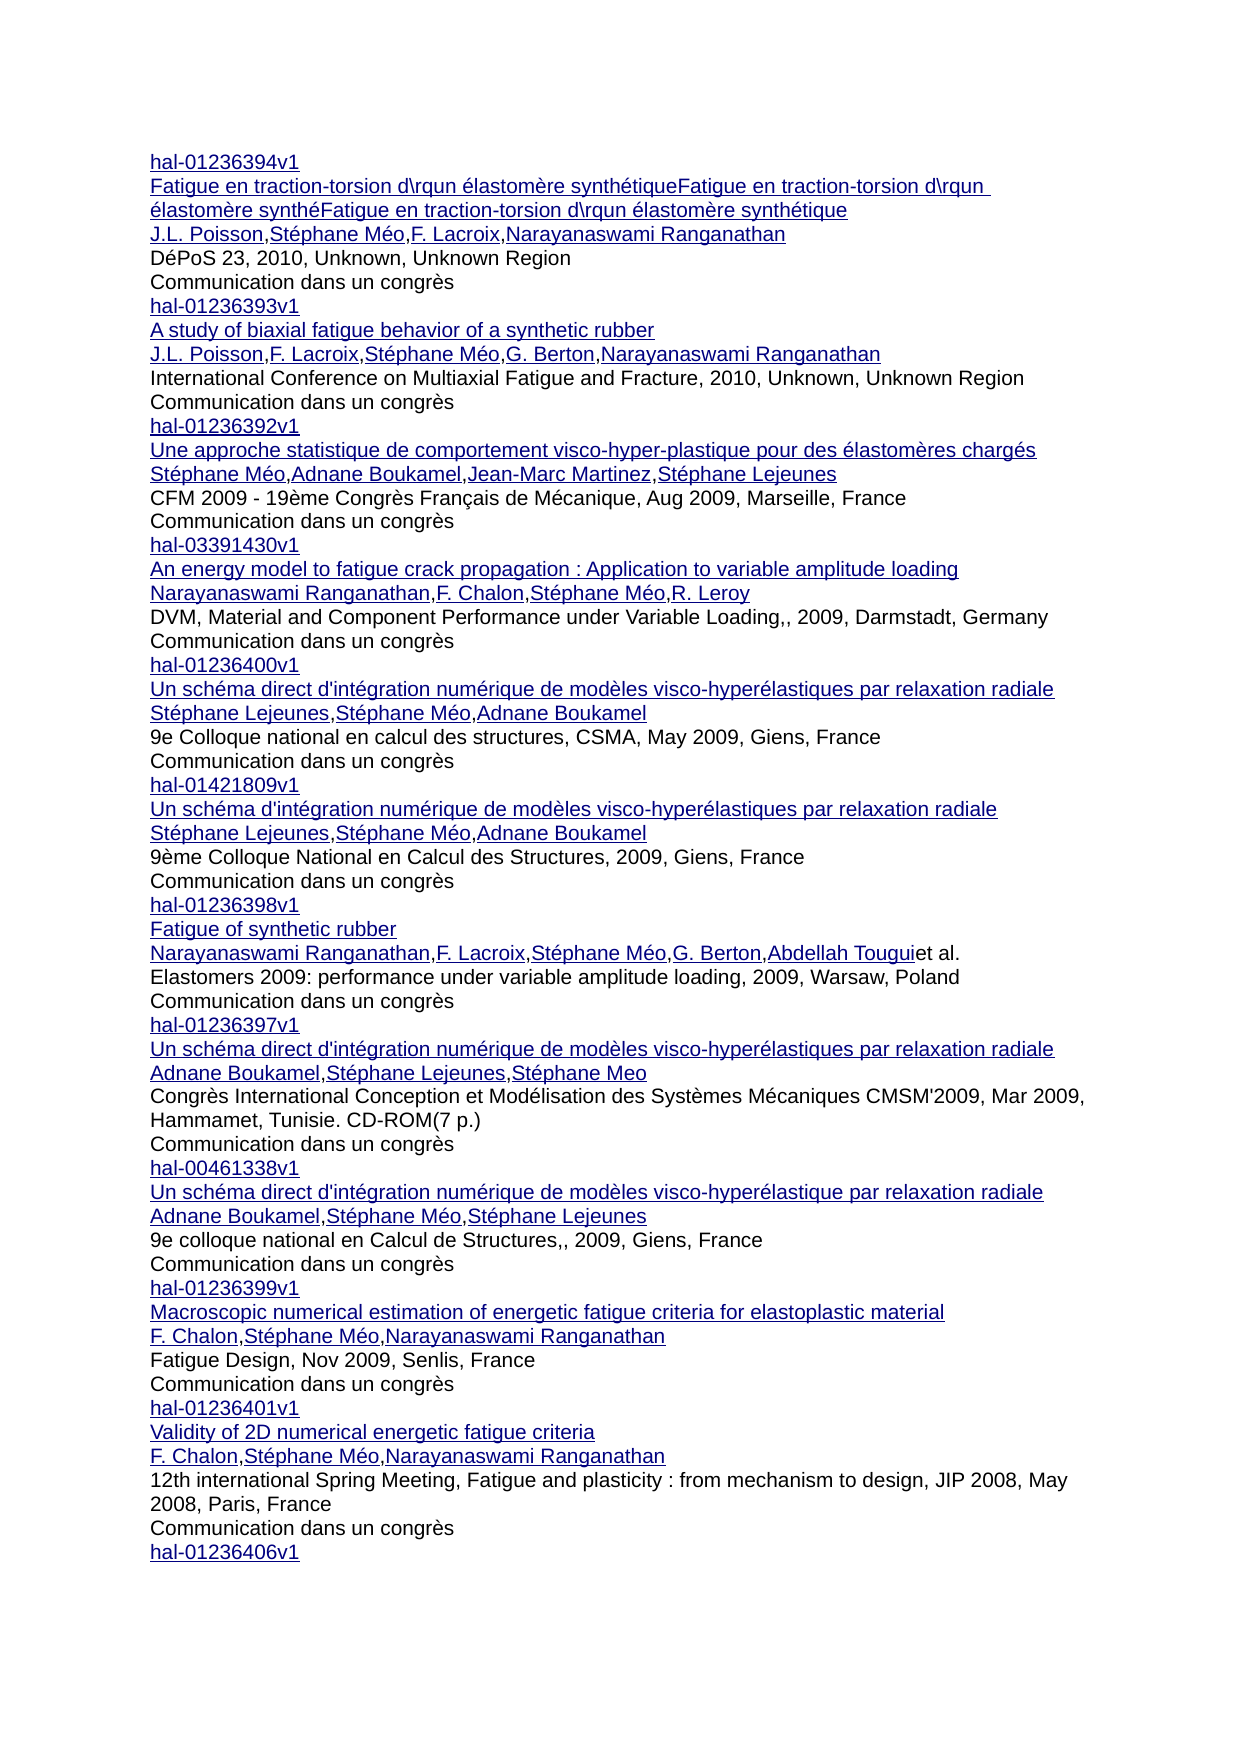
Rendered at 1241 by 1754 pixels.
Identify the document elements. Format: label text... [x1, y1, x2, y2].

table_cell Un schéma direct d'intégration numérique de modèles visco-hyperélastiques par relaxation radiale Stéphane Lejeunes,Stéphane Méo,Adnane Boukamel 9e Colloque national en calcul des structures, CSMA, May 2009, Giens, France Communication dans un congrès hal-01421809v1 [150, 677, 1090, 797]
table_cell Fatigue of synthetic rubber Narayanaswami Ranganathan,F. Lacroix,Stéphane Méo,G. Berton,Abdellah Touguiet al. Elastomers 2009: performance under variable amplitude loading, 2009, Warsaw, Poland Communication dans un congrès hal-01236397v1 [150, 917, 1090, 1036]
table_cell A study of biaxial fatigue behavior of a synthetic rubber J.L. Poisson,F. Lacroix,Stéphane Méo,G. Berton,Narayanaswami Ranganathan International Conference on Multiaxial Fatigue and Fracture, 2010, Unknown, Unknown Region Communication dans un congrès hal-01236392v1 [150, 318, 1090, 437]
table_cell Fatigue en traction-torsion d\rqun élastomère synthétiqueFatigue en traction-torsion d\rqun élastomère synthéFatigue en traction-torsion d\rqun élastomère synthétique J.L. Poisson,Stéphane Méo,F. Lacroix,Narayanaswami Ranganathan DéPoS 23, 2010, Unknown, Unknown Region Communication dans un congrès hal-01236393v1 [150, 174, 1090, 318]
table_cell hal-01236394v1 [150, 150, 1090, 174]
table_cell Un schéma direct d'intégration numérique de modèles visco-hyperélastique par relaxation radiale Adnane Boukamel,Stéphane Méo,Stéphane Lejeunes 9e colloque national en Calcul de Structures,, 2009, Giens, France Communication dans un congrès hal-01236399v1 [150, 1180, 1090, 1300]
table_cell Un schéma direct d'intégration numérique de modèles visco-hyperélastiques par relaxation radiale Adnane Boukamel,Stéphane Lejeunes,Stéphane Meo Congrès International Conception et Modélisation des Systèmes Mécaniques CMSM'2009, Mar 2009, Hammamet, Tunisie. CD-ROM(7 p.) Communication dans un congrès hal-00461338v1 [150, 1036, 1090, 1180]
table_cell An energy model to fatigue crack propagation : Application to variable amplitude loading Narayanaswami Ranganathan,F. Chalon,Stéphane Méo,R. Leroy DVM, Material and Component Performance under Variable Loading,, 2009, Darmstadt, Germany Communication dans un congrès hal-01236400v1 [150, 557, 1090, 677]
table_cell Un schéma d'intégration numérique de modèles visco-hyperélastiques par relaxation radiale Stéphane Lejeunes,Stéphane Méo,Adnane Boukamel 9ème Colloque National en Calcul des Structures, 2009, Giens, France Communication dans un congrès hal-01236398v1 [150, 797, 1090, 917]
table_cell Validity of 2D numerical energetic fatigue criteria F. Chalon,Stéphane Méo,Narayanaswami Ranganathan 12th international Spring Meeting, Fatigue and plasticity : from mechanism to design, JIP 2008, May 2008, Paris, France Communication dans un congrès hal-01236406v1 [150, 1420, 1090, 1563]
table_cell Macroscopic numerical estimation of energetic fatigue criteria for elastoplastic material F. Chalon,Stéphane Méo,Narayanaswami Ranganathan Fatigue Design, Nov 2009, Senlis, France Communication dans un congrès hal-01236401v1 [150, 1300, 1090, 1420]
table_cell Une approche statistique de comportement visco-hyper-plastique pour des élastomères chargés Stéphane Méo,Adnane Boukamel,Jean-Marc Martinez,Stéphane Lejeunes CFM 2009 - 19ème Congrès Français de Mécanique, Aug 2009, Marseille, France Communication dans un congrès hal-03391430v1 [150, 438, 1090, 557]
